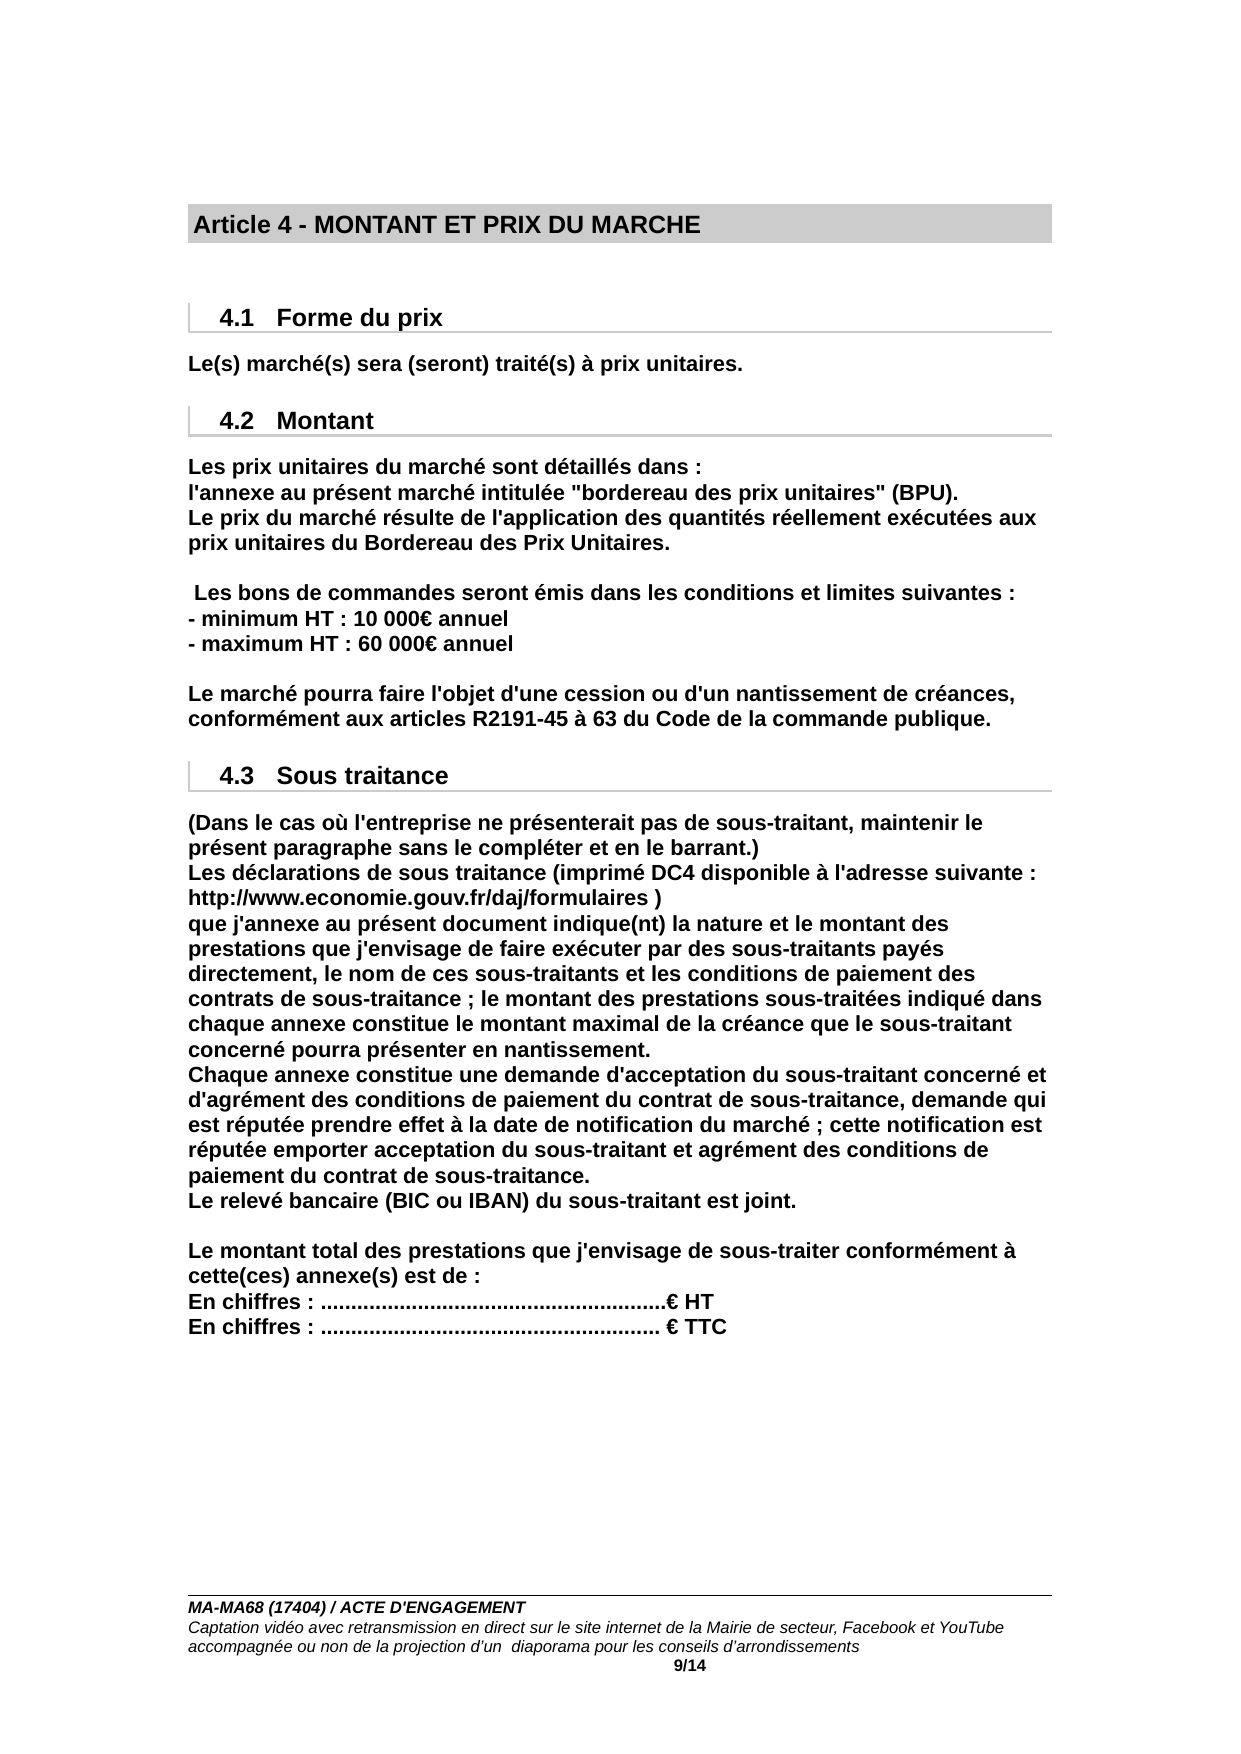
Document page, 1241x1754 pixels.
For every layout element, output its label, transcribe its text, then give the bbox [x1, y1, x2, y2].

text En chiffres : .........................................................€ HT [188, 1288, 1052, 1314]
text Les prix unitaires du marché sont détaillés dans : [188, 454, 1052, 479]
text (Dans le cas où l'entreprise ne présenterait pas de sous-traitant, maintenir le présent paragraphe sans le compléter et en le barrant.) [188, 809, 1052, 860]
text Le relevé bancaire (BIC ou IBAN) du sous-traitant est joint. [188, 1188, 1052, 1213]
text - maximum HT : 60 000€ annuel [188, 631, 1052, 656]
text En chiffres : ........................................................ € TTC [188, 1314, 1052, 1339]
text Les déclarations de sous traitance (imprimé DC4 disponible à l'adresse suivante : [188, 860, 1052, 885]
text Le marché pourra faire l'objet d'une cession ou d'un nantissement de créances, conformément aux articles R2191-45 à 63 du Code de la commande publique. [188, 681, 1052, 732]
text - minimum HT : 10 000€ annuel [188, 606, 1052, 631]
text http://www.economie.gouv.fr/daj/formulaires ) [188, 885, 1052, 910]
subtitle Montant [190, 406, 1052, 434]
subtitle Forme du prix [188, 302, 1052, 331]
text Chaque annexe constitue une demande d'acceptation du sous-traitant concerné et d'agrément des conditions de paiement du contrat de sous-traitance, demande qui est réputée prendre effet à la date de notification du marché ; cette notification est réputée emporter acceptation du sous-traitant et agrément des conditions de paiement du contrat de sous-traitance. [188, 1062, 1052, 1188]
text l'annexe au présent marché intitulée "bordereau des prix unitaires" (BPU). [188, 479, 1052, 505]
text que j'annexe au présent document indique(nt) la nature et le montant des prestations que j'envisage de faire exécuter par des sous-traitants payés directement, le nom de ces sous-traitants et les conditions de paiement des contrats de sous-traitance ; le montant des prestations sous-traitées indiqué dans chaque annexe constitue le montant maximal de la créance que le sous-traitant concerné pourra présenter en nantissement. [188, 910, 1052, 1062]
subtitle Sous traitance [190, 761, 1052, 790]
text Le(s) marché(s) sera (seront) traité(s) à prix unitaires. [188, 351, 1052, 376]
text Les bons de commandes seront émis dans les conditions et limites suivantes : [188, 580, 1052, 606]
text Le prix du marché résulte de l'application des quantités réellement exécutées aux prix unitaires du Bordereau des Prix Unitaires. [188, 505, 1052, 555]
text Le montant total des prestations que j'envisage de sous-traiter conformément à cette(ces) annexe(s) est de : [188, 1238, 1052, 1288]
subtitle MONTANT ET PRIX DU MARCHE [190, 207, 1050, 241]
